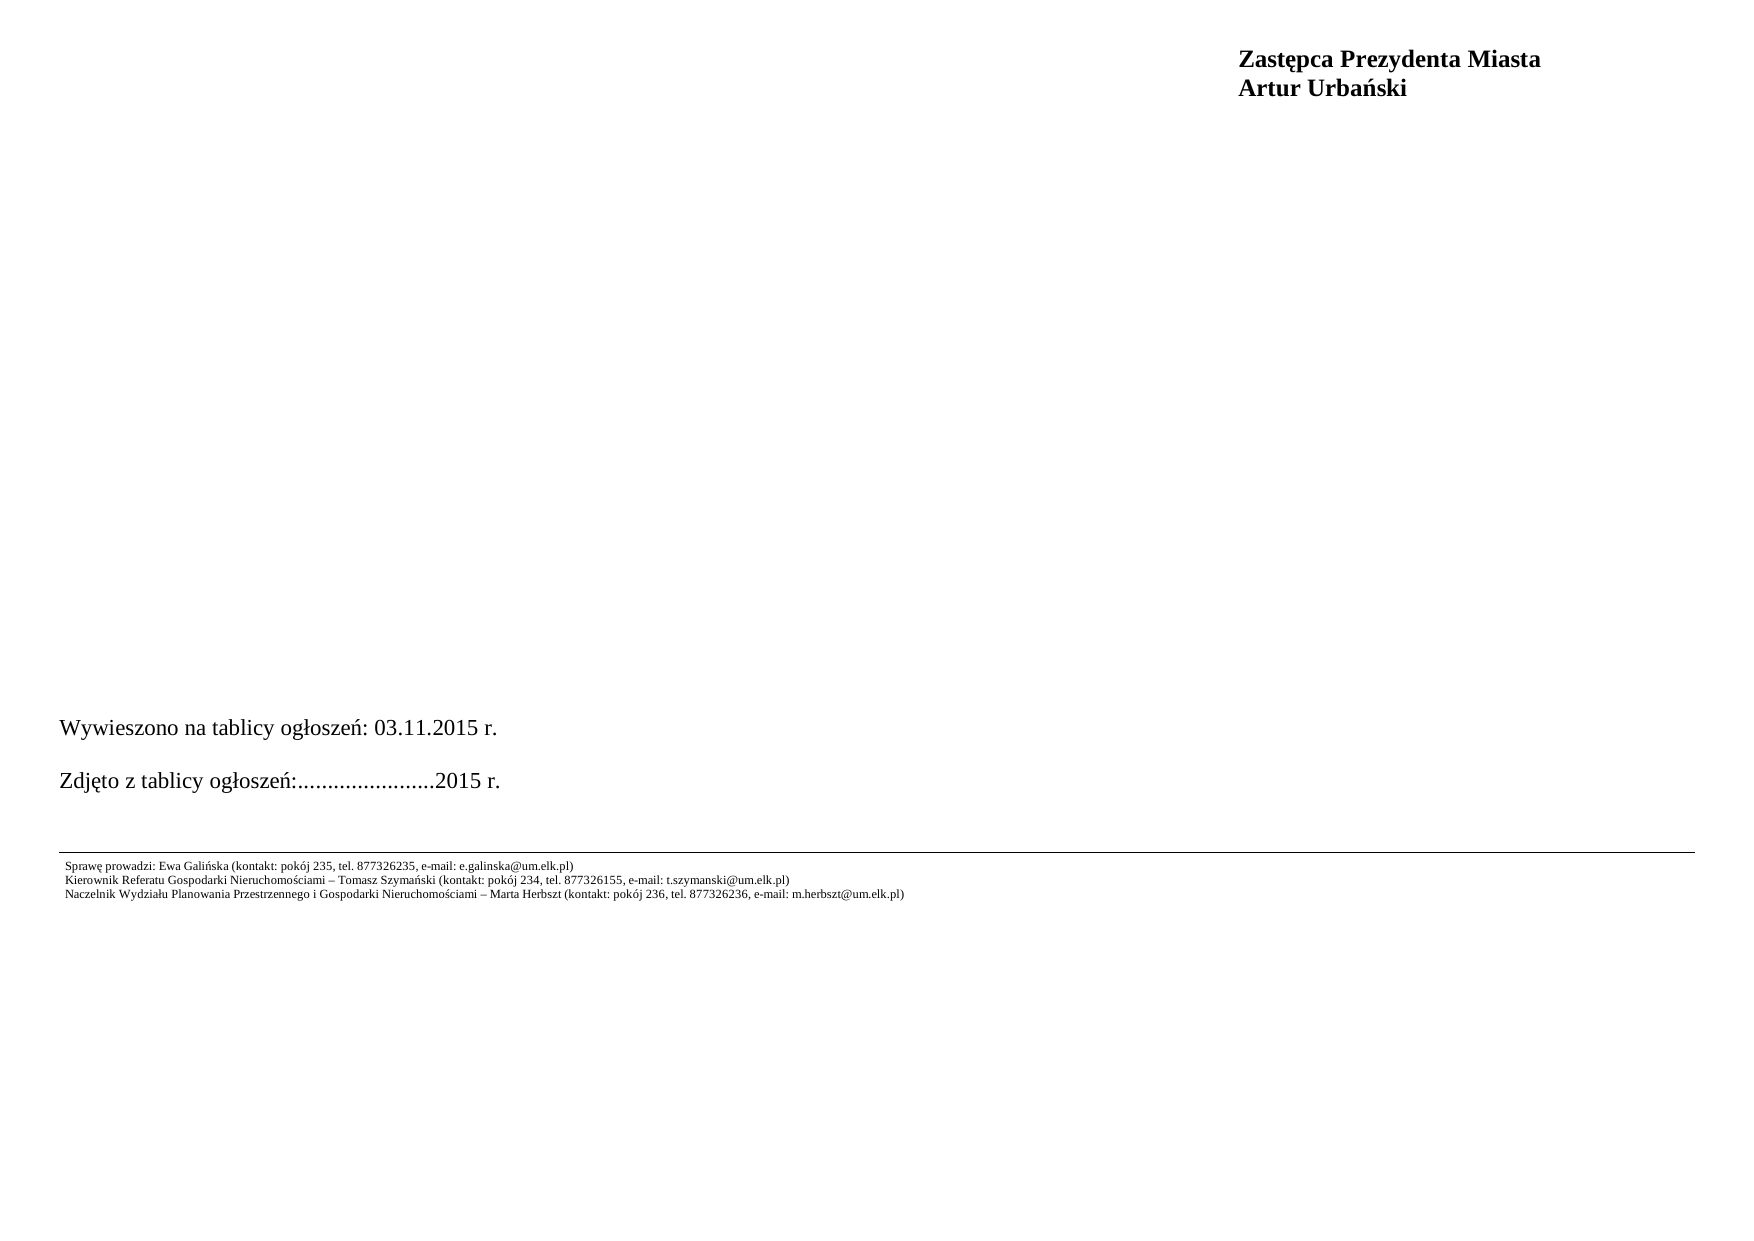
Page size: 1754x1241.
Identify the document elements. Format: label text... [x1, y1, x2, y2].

text Wywieszono na tablicy ogłoszeń: 03.11.2015 r. [59, 713, 1695, 740]
table_header Sprawę prowadzi: Ewa Galińska (kontakt: pokój 235, tel. 877326235, e-mail: e.galinska@um.elk.pl) Kierownik Referatu Gospodarki Nieruchomościami – Tomasz Szymański (kontakt: pokój 234, tel. 877326155, e-mail: t.szymanski@um.elk.pl) Naczelnik Wydziału Planowania Przestrzennego i Gospodarki Nieruchomościami – Marta Herbszt (kontakt: pokój 236, tel. 877326236, e-mail: m.herbszt@um.elk.pl) [59, 853, 1695, 906]
text Zastępca Prezydenta Miasta [1238, 44, 1695, 73]
text Artur Urbański [1238, 73, 1695, 102]
text Zdjęto z tablicy ogłoszeń:.......................2015 r. [59, 766, 1695, 793]
